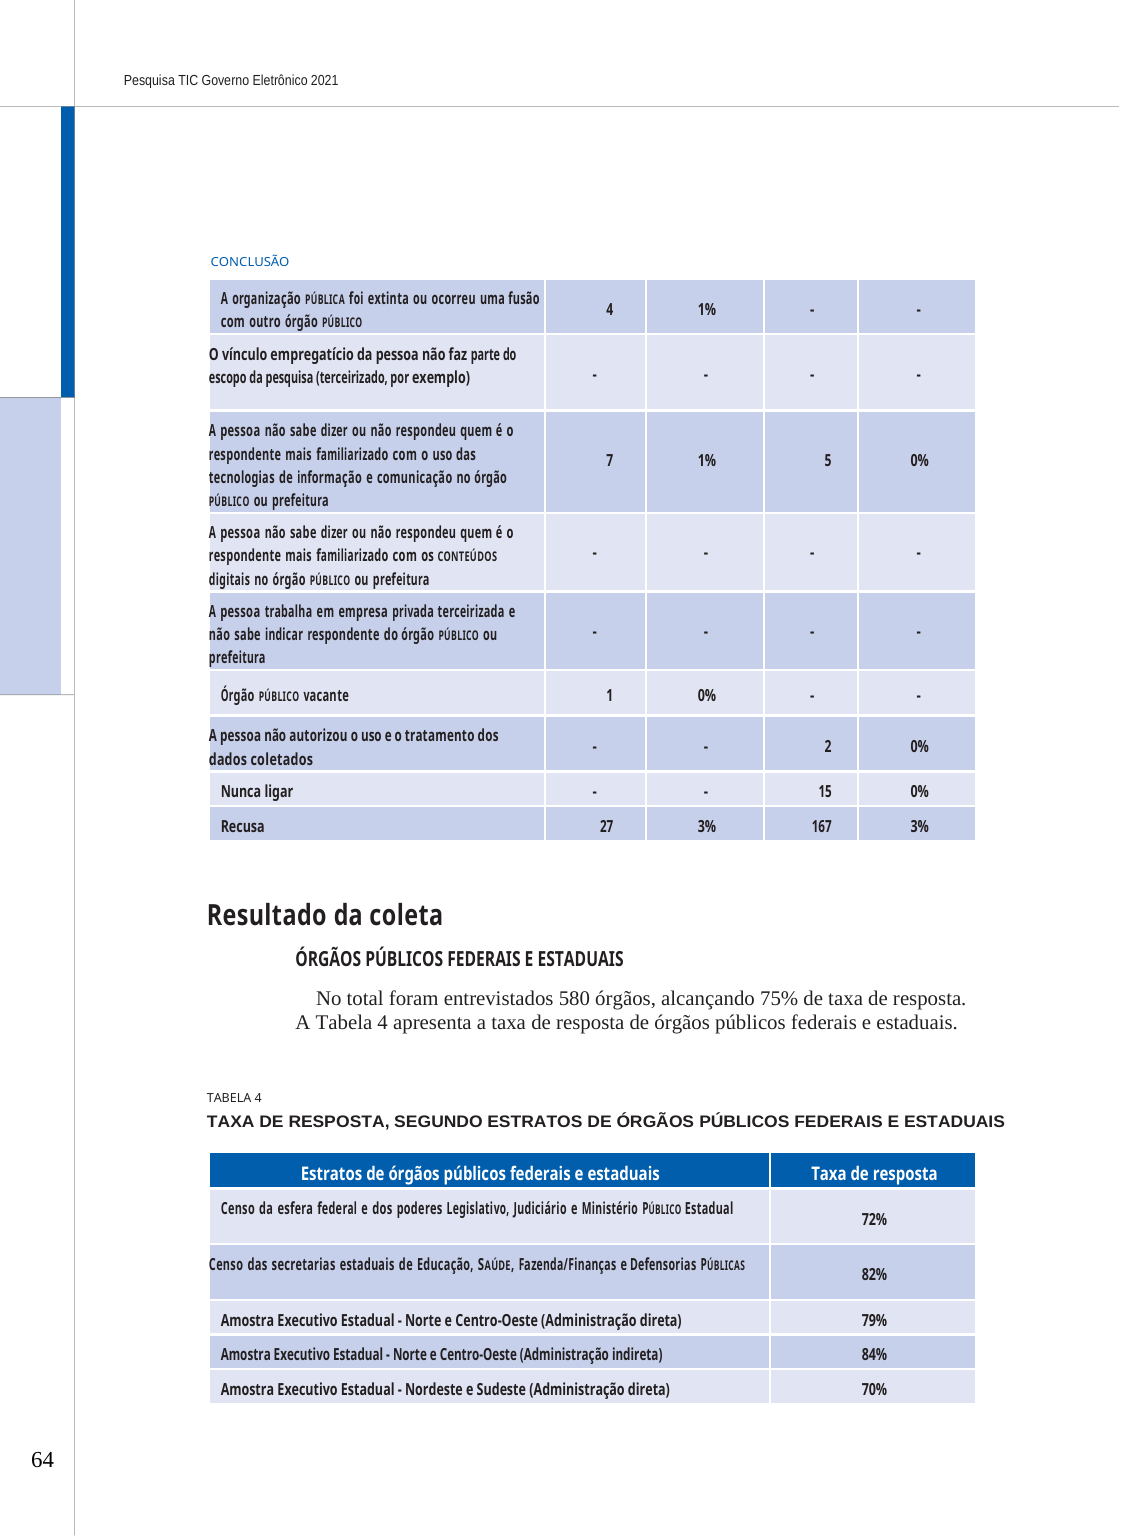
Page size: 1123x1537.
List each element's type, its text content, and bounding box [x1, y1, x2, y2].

table_header 1% [647, 280, 763, 333]
table_cell 82% [771, 1245, 975, 1299]
table_cell - [765, 671, 857, 714]
table_cell O vínculo empregatício da pessoa não faz parte do escopo da pesquisa (terceirizado, por exemplo) [210, 335, 544, 409]
table_cell 3% [647, 807, 763, 840]
table_cell 0% [859, 717, 975, 770]
table_cell 0% [859, 412, 975, 512]
table_cell 15 [765, 773, 857, 805]
table_header - [859, 280, 975, 333]
text  CONCLUSÃO [207, 253, 1104, 270]
table_cell - [765, 335, 857, 409]
table_cell 72% [771, 1190, 975, 1243]
table_cell - [647, 335, 763, 409]
table_header 4 [546, 280, 645, 333]
table_cell Censo das secretarias estaduais de Educação, Saúde, Fazenda/Finanças e Defensorias Públicas [210, 1245, 769, 1299]
table_cell A pessoa trabalha em empresa privada terceirizada e não sabe indicar respondente do órgão público ou prefeitura [210, 593, 544, 669]
subtitle Resultado da coleta [207, 894, 1104, 934]
table_cell 167 [765, 807, 857, 840]
table_header Taxa de resposta [771, 1153, 975, 1187]
table_cell Amostra Executivo Estadual - Nordeste e Sudeste (Administração direta) [210, 1370, 769, 1403]
table_cell Recusa [210, 807, 544, 840]
table_cell A pessoa não autorizou o uso e o tratamento dos dados coletados [210, 717, 544, 770]
table_cell - [546, 717, 645, 770]
table_cell Amostra Executivo Estadual - Norte e Centro-Oeste (Administração direta) [210, 1301, 769, 1333]
table_cell 0% [647, 671, 763, 714]
table_cell 84% [771, 1336, 975, 1368]
table_cell Nunca ligar [210, 773, 544, 805]
table_cell - [859, 671, 975, 714]
table_cell A pessoa não sabe dizer ou não respondeu quem é o respondente mais familiarizado com o uso das tecnologias de informação e comunicação no órgão público ou prefeitura [210, 412, 544, 512]
table_cell - [859, 514, 975, 590]
table_header Estratos de órgãos públicos federais e estaduais [210, 1153, 769, 1187]
table_cell - [546, 335, 645, 409]
table_cell 0% [859, 773, 975, 805]
text TAXA DE RESPOSTA, SEGUNDO ESTRATOS DE ÓRGÃOS PÚBLICOS FEDERAIS E ESTADUAIS [207, 1112, 1104, 1131]
table_cell - [859, 335, 975, 409]
table_cell 1% [647, 412, 763, 512]
table_header - [765, 280, 857, 333]
table_cell - [647, 717, 763, 770]
table_cell Censo da esfera federal e dos poderes Legislativo, Judiciário e Ministério Público Estadual [210, 1190, 769, 1243]
text No total foram entrevistados 580 órgãos, alcançando 75% de taxa de resposta. A Tabela 4 apresenta a taxa de resposta de órgãos públicos federais e estaduais. [295, 985, 980, 1034]
text TABELA 4 [207, 1089, 1104, 1106]
table_cell 79% [771, 1301, 975, 1333]
table_cell 1 [546, 671, 645, 714]
table_cell - [546, 773, 645, 805]
table_cell 27 [546, 807, 645, 840]
table_cell 5 [765, 412, 857, 512]
table_cell 2 [765, 717, 857, 770]
table_cell - [765, 593, 857, 669]
table_cell A pessoa não sabe dizer ou não respondeu quem é o respondente mais familiarizado com os conteúdos digitais no órgão público ou prefeitura [210, 514, 544, 590]
table_cell Amostra Executivo Estadual - Norte e Centro-Oeste (Administração indireta) [210, 1336, 769, 1368]
table_cell - [647, 514, 763, 590]
table_cell 7 [546, 412, 645, 512]
table_cell - [765, 514, 857, 590]
table_cell 3% [859, 807, 975, 840]
subtitle ÓRGÃOS PÚBLICOS FEDERAIS E ESTADUAIS [295, 944, 1104, 972]
table_cell Órgão público vacante [210, 671, 544, 714]
table_cell - [647, 593, 763, 669]
table_cell - [546, 514, 645, 590]
table_cell 70% [771, 1370, 975, 1403]
table_cell - [859, 593, 975, 669]
table_cell - [647, 773, 763, 805]
table_header A organização pública foi extinta ou ocorreu uma fusão com outro órgão público [210, 280, 544, 333]
table_cell - [546, 593, 645, 669]
